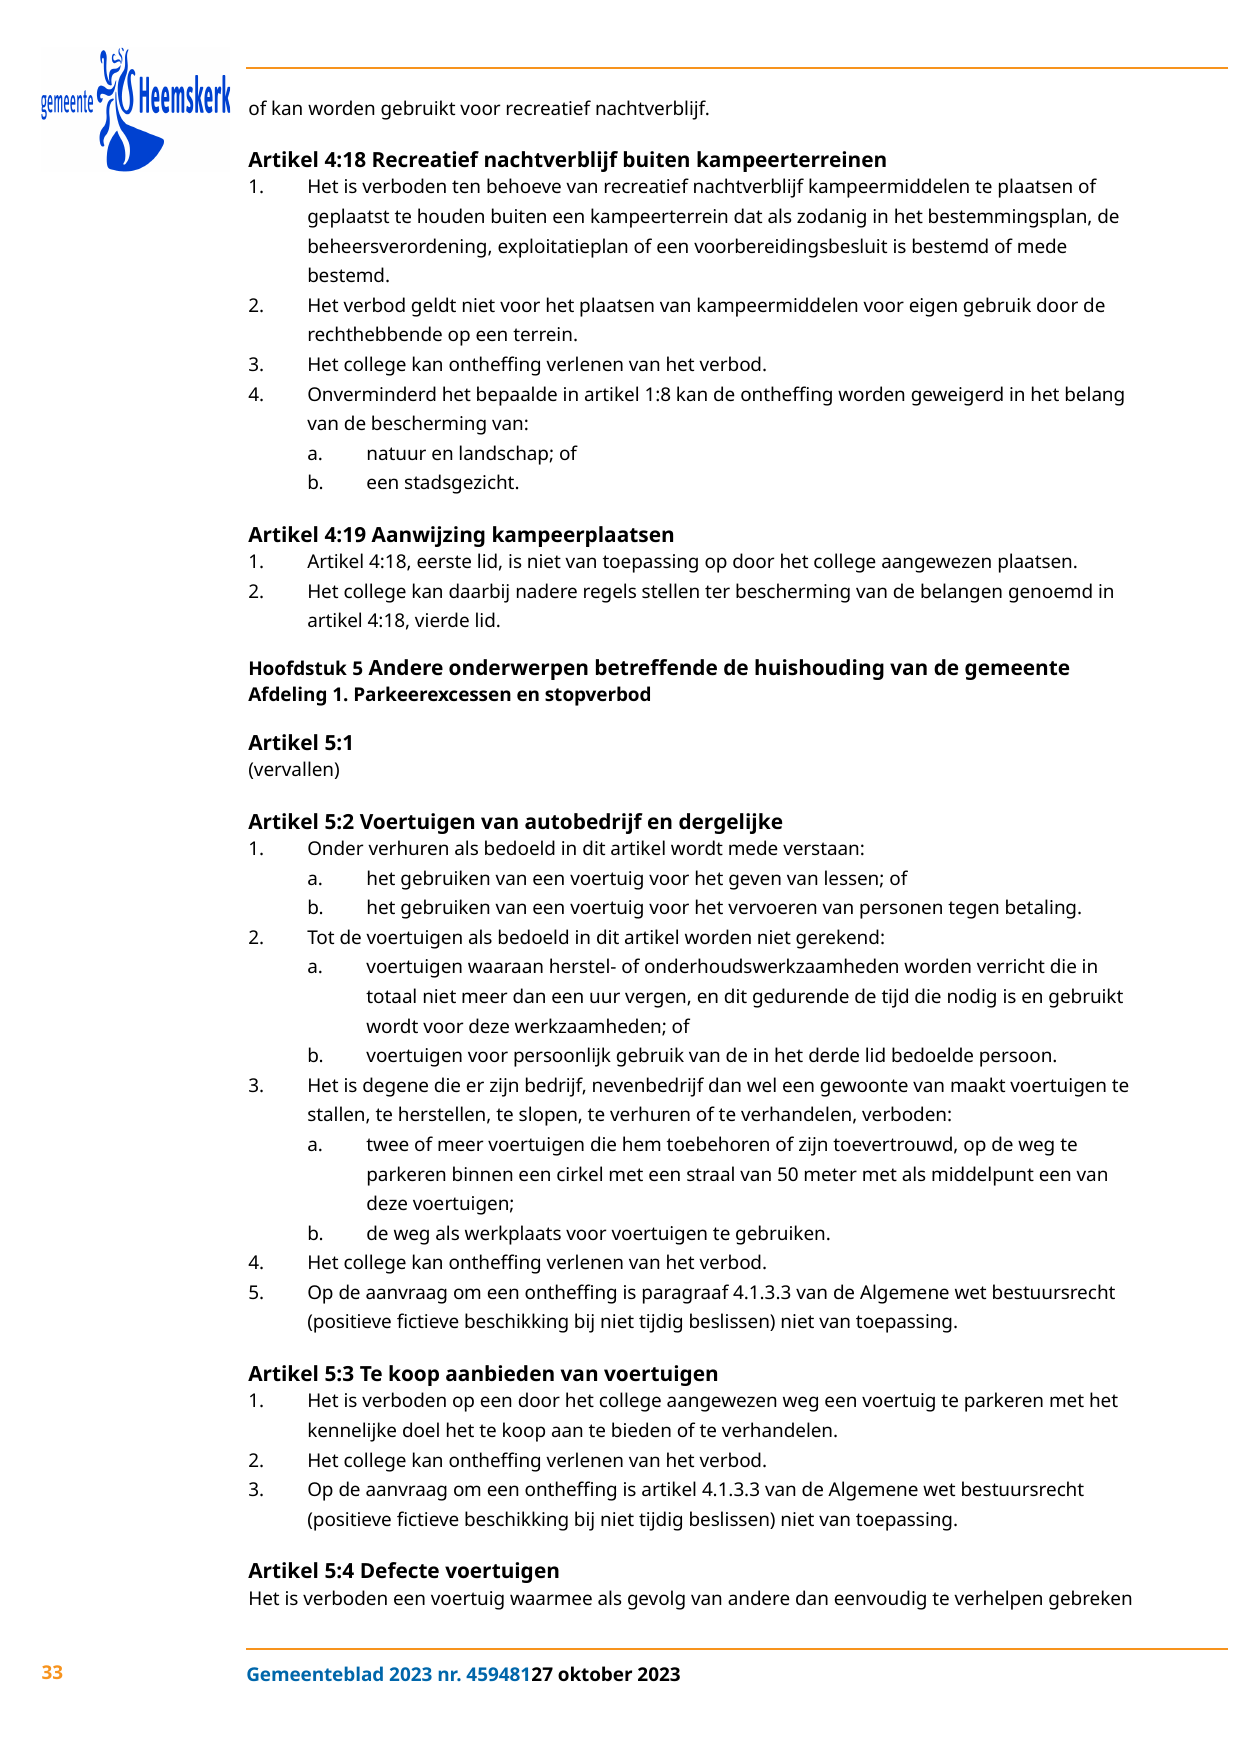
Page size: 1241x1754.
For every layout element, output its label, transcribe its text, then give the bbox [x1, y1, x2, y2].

list Het is verboden ten behoeve van recreatief nachtverblijf kampeermiddelen te plaatsen of geplaatst te houden buiten een kampeerterrein dat als zodanig in het bestemmingsplan, de beheersverordening, exploitatieplan of een voorbereidingsbesluit is bestemd of mede bestemd. [248, 174, 1152, 288]
text of kan worden gebruikt voor recreatief nachtverblijf. [248, 95, 1152, 121]
text Artikel 5:3 Te koop aanbieden van voertuigen [248, 1359, 1152, 1388]
list Onder verhuren als bedoeld in dit artikel wordt mede verstaan: [248, 835, 1152, 861]
list Onverminderd het bepaalde in artikel 1:8 kan de ontheffing worden geweigerd in het belang van de bescherming van: [248, 381, 1152, 436]
text Artikel 4:19 Aanwijzing kampeerplaatsen [248, 520, 1152, 548]
list natuur en landschap; of [307, 440, 1152, 466]
text Afdeling 1. Parkeerexcessen en stopverbod [248, 682, 1152, 707]
list de weg als werkplaats voor voertuigen te gebruiken. [307, 1220, 1152, 1246]
list een stadsgezicht. [307, 469, 1152, 495]
list het gebruiken van een voertuig voor het geven van lessen; of [307, 865, 1152, 891]
text Artikel 5:4 Defecte voertuigen [248, 1556, 1152, 1585]
list Het college kan ontheffing verlenen van het verbod. [248, 351, 1152, 377]
list Het is verboden op een door het college aangewezen weg een voertuig te parkeren met het kennelijke doel het te koop aan te bieden of te verhandelen. [248, 1388, 1152, 1443]
list Het verbod geldt niet voor het plaatsen van kampeermiddelen voor eigen gebruik door de rechthebbende op een terrein. [248, 292, 1152, 347]
picture [41, 47, 231, 172]
list Artikel 4:18, eerste lid, is niet van toepassing op door het college aangewezen plaatsen. [248, 548, 1152, 574]
list voertuigen waaraan herstel- of onderhoudswerkzaamheden worden verricht die in totaal niet meer dan een uur vergen, en dit gedurende de tijd die nodig is en gebruikt wordt voor deze werkzaamheden; of [307, 954, 1152, 1039]
list Op de aanvraag om een ontheffing is artikel 4.1.3.3 van de Algemene wet bestuursrecht (positieve fictieve beschikking bij niet tijdig beslissen) niet van toepassing. [248, 1476, 1152, 1532]
list Tot de voertuigen als bedoeld in dit artikel worden niet gerekend: [248, 924, 1152, 950]
list Het college kan ontheffing verlenen van het verbod. [248, 1447, 1152, 1472]
text Artikel 4:18 Recreatief nachtverblijf buiten kampeerterreinen [248, 145, 1152, 174]
list Het is degene die er zijn bedrijf, nevenbedrijf dan wel een gewoonte van maakt voertuigen te stallen, te herstellen, te slopen, te verhuren of te verhandelen, verboden: [248, 1072, 1152, 1127]
text Artikel 5:2 Voertuigen van autobedrijf en dergelijke [248, 807, 1152, 835]
text Artikel 5:1 [248, 728, 1152, 757]
list Het college kan ontheffing verlenen van het verbod. [248, 1249, 1152, 1275]
text (vervallen) [248, 757, 1152, 782]
text Hoofdstuk 5 Andere onderwerpen betreffende de huishouding van de gemeente [248, 653, 1152, 682]
list Het college kan daarbij nadere regels stellen ter bescherming van de belangen genoemd in artikel 4:18, vierde lid. [248, 578, 1152, 633]
list voertuigen voor persoonlijk gebruik van de in het derde lid bedoelde persoon. [307, 1042, 1152, 1068]
list twee of meer voertuigen die hem toebehoren of zijn toevertrouwd, op de weg te parkeren binnen een cirkel met een straal van 50 meter met als middelpunt een van deze voertuigen; [307, 1131, 1152, 1216]
list Op de aanvraag om een ontheffing is paragraaf 4.1.3.3 van de Algemene wet bestuursrecht (positieve fictieve beschikking bij niet tijdig beslissen) niet van toepassing. [248, 1279, 1152, 1334]
list het gebruiken van een voertuig voor het vervoeren van personen tegen betaling. [307, 894, 1152, 920]
text Het is verboden een voertuig waarmee als gevolg van andere dan eenvoudig te verhelpen gebreken [248, 1585, 1152, 1611]
